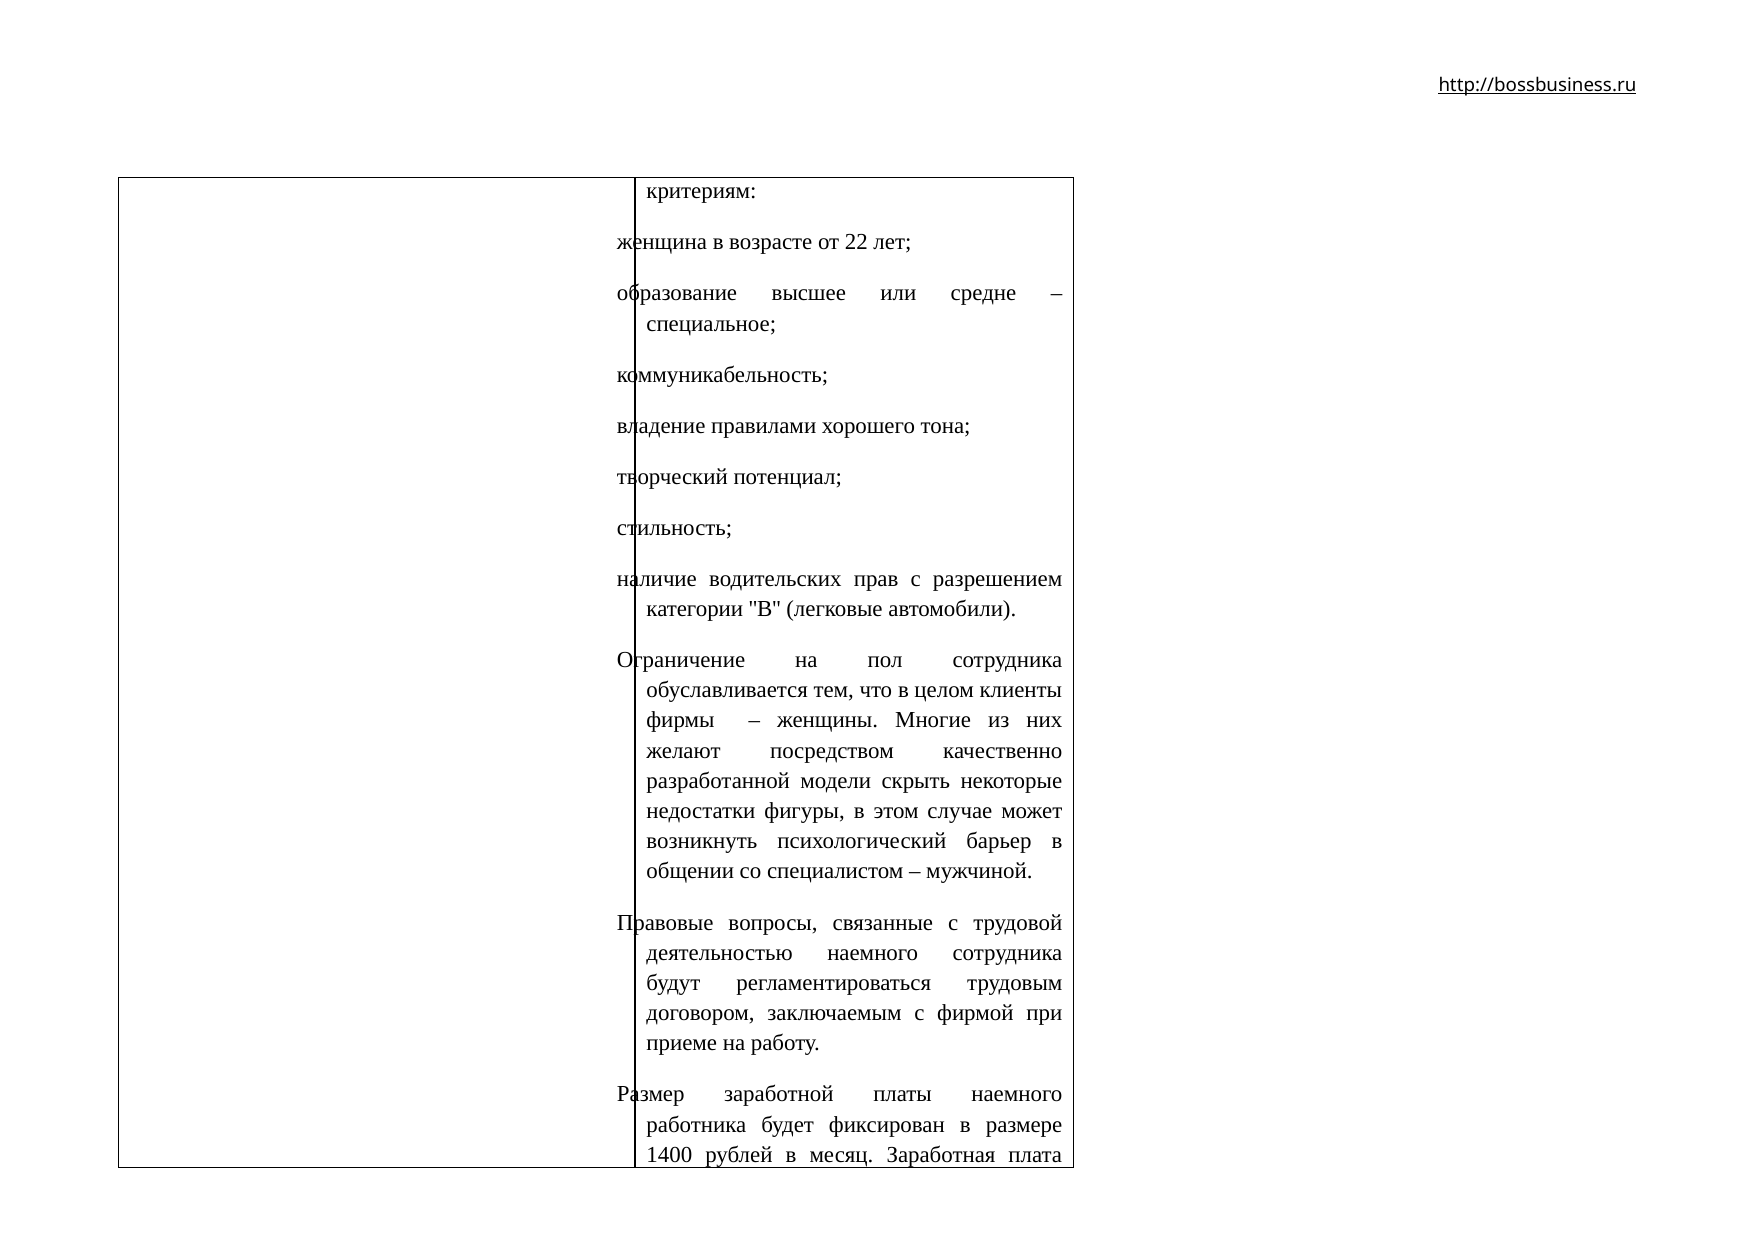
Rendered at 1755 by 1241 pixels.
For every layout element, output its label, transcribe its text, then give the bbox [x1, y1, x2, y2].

table_header Наименование показателя1. Объем продаж в натуральном выражении2. Выручка от реализации3. Затраты на производство и реализацию4.ПрибыльПреимущества по сравнению с аналогичными услугами конкурентов1Удобное место расположение Предоставление нескольких разработанных эскизов моделейПродолжение таблицы 21Возможность создания эскиза модели на основе готового изделияТкань, фурнитура подбирается в нескольких магазинахПодбор ткани сопровождается не значительными затратами времени, т.к. используется автомобиль –Возрастные группы, летдо 16 лет 17 – 2223 – 3435 – 4546 – 60старше 60 летИтогоВозрастные группыдо 16 лет17 – 2223 – 3435 – 4546 – 60старше 60 летС низким уровнем дохода:до 1617–2223–3435–4546–60старше 60Со средним уровнем доходадо 1617–2223–3435–4546–60старше 60С высоким уровнем доходадо 1617–2223–3435–4546–60старше 60Факторы конкурентоспособности1Выгодное месторасположениеВремя работыПарковкаРасценка:Создание эскиза моделиПродолжение таблицы 61Дополнительные консультационные услугиИтогоФакторы конкурентоспособностиI. УслугаКачествоУникальностьПрестиж торговой маркиII. ЦенаПродажная ценаIII. Каналы сбытаПрямая доставкаСтепень охвата рынкаIV. Продвижение товараИндивидуальный контакт с клиентамиОриентация на потребителя, его запросы пожеланияРеклама для потребителейОбщее количество балловНаименование показателя1I.ФинансыОтношение основного и оборотного капиталаОтношение объема продаж к стоимости активовII. ПроизводствоЧисленность работниковПроизводительность трудаIII. МаркетингДоля рынкаРепутация товаров на рынкеПродолжение таблицы 81Престиж торговой маркиЧисло потребителейЦены на товарыОсновные производственные фонды1Здания в том числе:павильон из стеклопластикаТранспортные средства в том числе:Легковой автомобиль (MarkII ) Производственный и хозяйственный инвентарь в том числе:диван кресло (2 шт.)столПродолжение таблицы 91тумбавешалказеркалоНаименование1Имеющиеся в наличии:Легковой автомобиль (Mark II)Приобретаемые:ДиванКреслоПродолжение таблицы 101СтолТумбаЗеркалоВешалкаПавильон ИтогоНаименование рискаИзменение отношения властейРост налогов и инфляцияСнижение платежеспособности населенияАктивизация старых конкурентов, появление новыхВыход из строя автомобиляОтказ в аренде помещенияВозможность автомобильной катастрофыНеудачный выход на рынокВид затратПостоянные ПеременныеИтогоПервый годВторой годТретий годСтруктура капитала1Первоначальный капитал в том числе:Стартовый капиталв том числе:средства на регистрацию предприятиясредства на аренду помещениясредства на приобретение офисной мебелисредства на приобретение павильонасредства на приобретение легкового автомобиляЖурналы мод за 1998 – 2000 годПродолжение таблицы 141Непредвиденные расходыРасходы первых трех месяцев в том числезаработная плата модельера – консультантаарендная платаналоговые отчислениявыплата кредитарекламаприобретение бумагиприобретение ручекприобретение бензина АИ 92приобретение журналов№123456РасходыВ том числе:материальные затратысредства на оплату трудаамортизационные отчисленияпрочие затраты1РасходыВ том числе:Продолжение таблицы 21материальные затратысредства на оплату трудаамортизационные отчисленияпрочие затратыОбъем продаж в натуральном выраженииЦена за ед. продукцииВыручка от реализацииРыночная доля фирмы1Объем продаж, ед. услуг Цена за ед. продукцииПродолжение таблицы 21Выручка от реализацииОбъем продаж, ед. услуг Цена за ед. продукцииВыручка от реализацииРасходыв том числепостоянныепеременныеБалансОбъем продаж, ед. услугЦена за ед. продукцииВыручка от реализацииРасходыв том числепостоянныепеременныеБалансДенежные средстваостаток на счетесумма от продажИтого поступленийРасходыЗакупка материаловв том числеГСМбумагаМБП (ручка)Журналы модЗаработная платаУплата налоговАрендная платаПрочие затратыв том числеплата процентов за кредитрекламанепредвиденные расходыИтого расходовостаток1Постоянные затратыв том числе:арендаамортизационные отчислениязатраты на рекламуплата за кредитзаработная платаЖурнал ЕНВДПродолжение таблицы 11Переменные издержкив том числе:Материальные затратыв том числе:бумагаручка гелеваяИтого затрат1Постоянные затратыв том числе:арендаамортизац. отчисл–я.Продолжение таблицы 21затраты на рекламуплата за кредитзаработная платаЖурнал ЕНВДПеременные издержкив том числе:бензин АИ 92Итого затрат [119, 178, 634, 1167]
